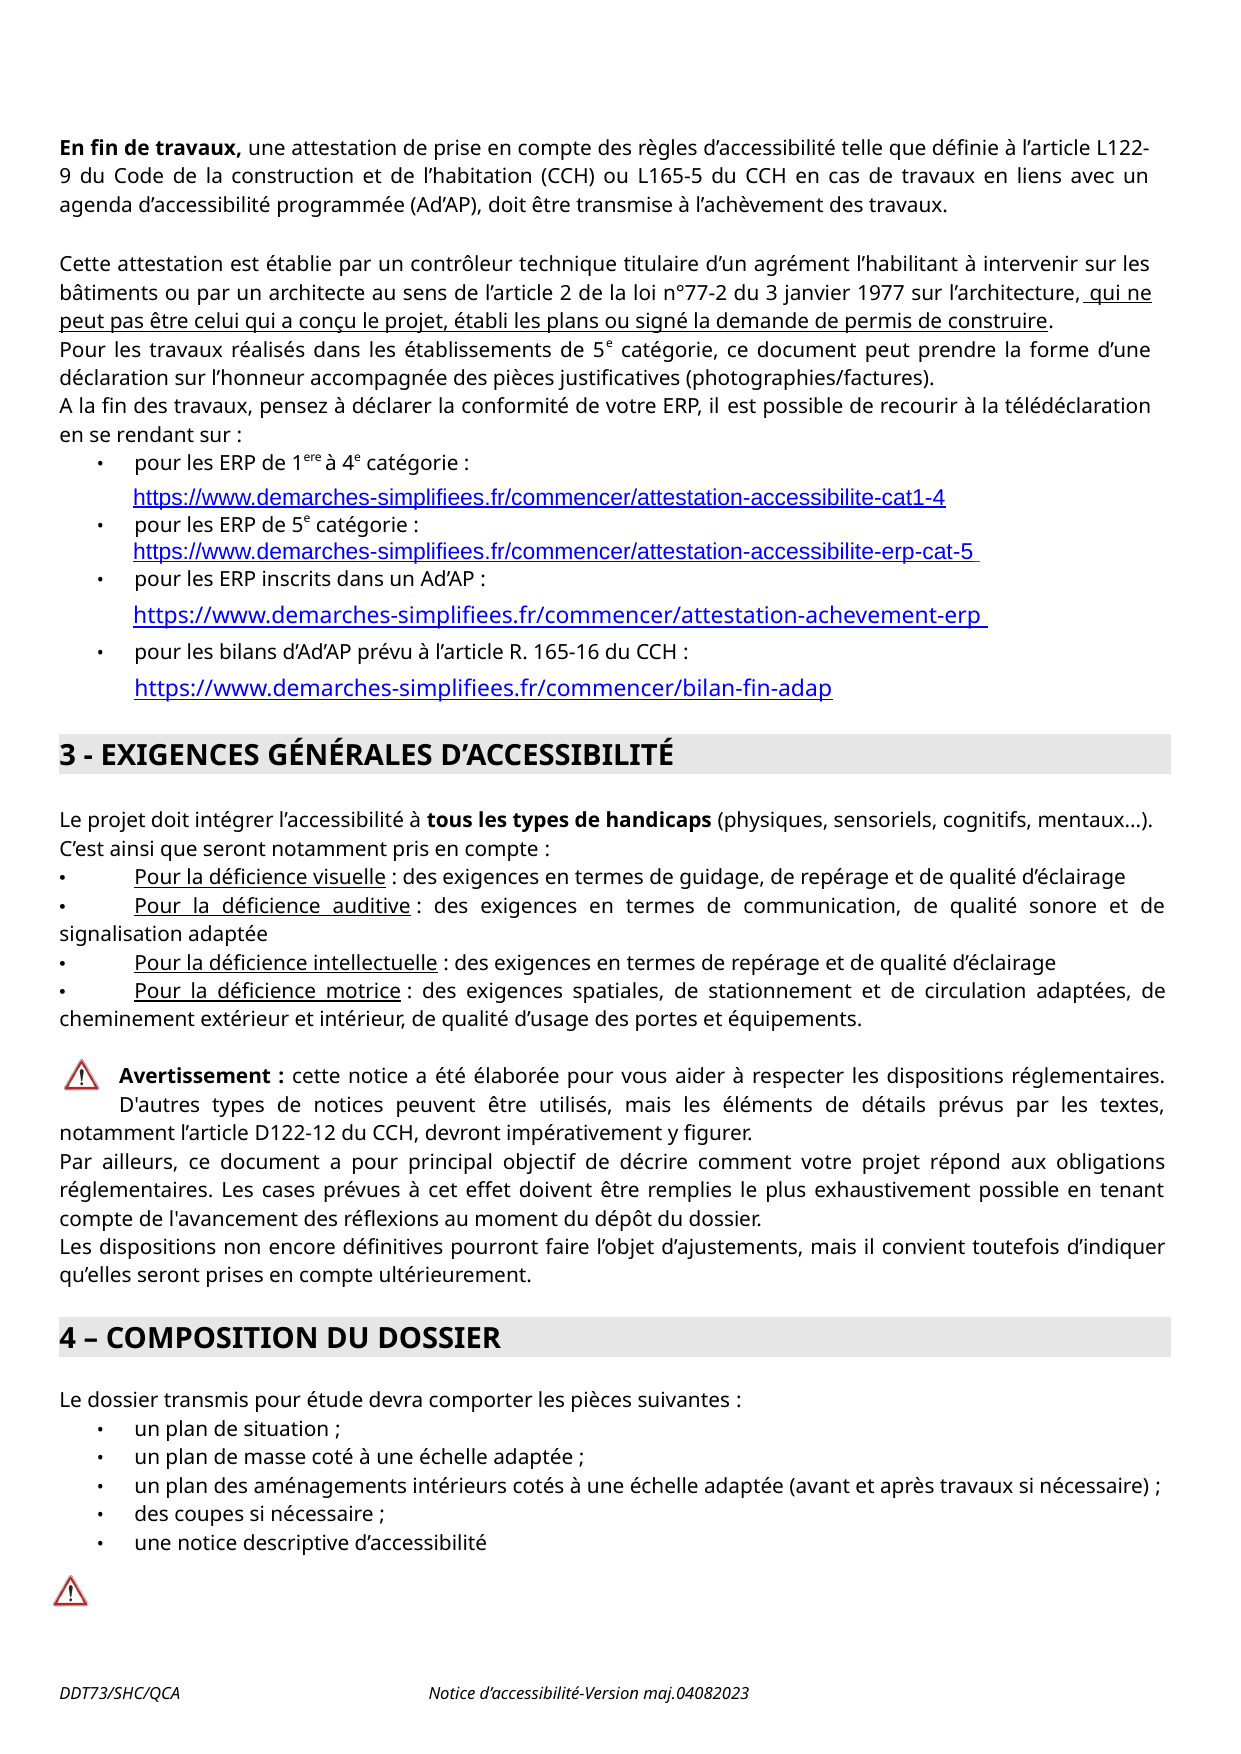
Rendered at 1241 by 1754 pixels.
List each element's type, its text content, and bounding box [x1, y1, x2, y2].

text 3 - EXIGENCES GÉNÉRALES D’ACCESSIBILITÉ [59, 734, 1171, 774]
list pour les bilans d’Ad’AP prévu à l’article R. 165-16 du CCH : [97, 637, 1166, 666]
list un plan de situation ; [97, 1414, 1166, 1442]
text https://www.demarches-simplifiees.fr/commencer/attestation-achevement-erp [59, 599, 1166, 631]
list une notice descriptive d’accessibilité [97, 1528, 1166, 1556]
text Avertissement : cette notice a été élaborée pour vous aider à respecter les dispositions réglementaires. D'autres types de notices peuvent être utilisés, mais les éléments de détails prévus par les textes, notamment l’article D122-12 du CCH, devront impérativement y figurer. [59, 1061, 1167, 1147]
list Pour la déficience visuelle : des exigences en termes de guidage, de repérage et de qualité d’éclairage [59, 862, 1167, 891]
list un plan des aménagements intérieurs cotés à une échelle adaptée (avant et après travaux si nécessaire) ; [97, 1471, 1166, 1499]
text https://www.demarches-simplifiees.fr/commencer/attestation-accessibilite-erp-cat-5 [59, 538, 1152, 564]
list pour les ERP inscrits dans un Ad’AP : [97, 564, 1166, 593]
list Pour la déficience auditive : des exigences en termes de communication, de qualité sonore et de signalisation adaptée [59, 891, 1167, 948]
text Le projet doit intégrer l’accessibilité à tous les types de handicaps (physiques, sensoriels, cognitifs, mentaux...). [59, 806, 1167, 834]
text En fin de travaux, une attestation de prise en compte des règles d’accessibilité telle que définie à l’article L122-9 du Code de la construction et de l’habitation (CCH) ou L165-5 du CCH en cas de travaux en liens avec un agenda d’accessibilité programmée (Ad’AP), doit être transmise à l’achèvement des travaux. [59, 133, 1152, 218]
text 4 – COMPOSITION DU DOSSIER [59, 1317, 1171, 1357]
text A la fin des travaux, pensez à déclarer la conformité de votre ERP, il est possible de recourir à la télédéclaration en se rendant sur : [59, 392, 1152, 448]
text C’est ainsi que seront notamment pris en compte : [59, 834, 1167, 862]
list Pour la déficience motrice : des exigences spatiales, de stationnement et de circulation adaptées, de cheminement extérieur et intérieur, de qualité d’usage des portes et équipements. [59, 976, 1167, 1033]
text https://www.demarches-simplifiees.fr/commencer/attestation-accessibilite-cat1-4 [59, 483, 1166, 510]
text Cette attestation est établie par un contrôleur technique titulaire d’un agrément l’habilitant à intervenir sur les bâtiments ou par un architecte au sens de l’article 2 de la loi n°77-2 du 3 janvier 1977 sur l’architecture, qui ne peut pas être celui qui a conçu le projet, établi les plans ou signé la demande de permis de construire. [59, 249, 1152, 335]
list pour les ERP de 5e catégorie : [97, 510, 1166, 538]
list des coupes si nécessaire ; [97, 1499, 1166, 1528]
list pour les ERP de 1ere à 4e catégorie : [97, 448, 1166, 477]
text Par ailleurs, ce document a pour principal objectif de décrire comment votre projet répond aux obligations réglementaires. Les cases prévues à cet effet doivent être remplies le plus exhaustivement possible en tenant compte de l'avancement des réflexions au moment du dépôt du dossier. [59, 1147, 1167, 1232]
text Pour les travaux réalisés dans les établissements de 5e catégorie, ce document peut prendre la forme d’une déclaration sur l’honneur accompagnée des pièces justificatives (photographies/factures). [59, 335, 1152, 392]
list Pour la déficience intellectuelle : des exigences en termes de repérage et de qualité d’éclairage [59, 948, 1167, 976]
list un plan de masse coté à une échelle adaptée ; [97, 1442, 1166, 1471]
text Les dispositions non encore définitives pourront faire l’objet d’ajustements, mais il convient toutefois d’indiquer qu’elles seront prises en compte ultérieurement. [59, 1232, 1167, 1289]
text Le dossier transmis pour étude devra comporter les pièces suivantes : [59, 1386, 1107, 1414]
list https://www.demarches-simplifiees.fr/commencer/bilan-fin-adap [97, 672, 1166, 703]
